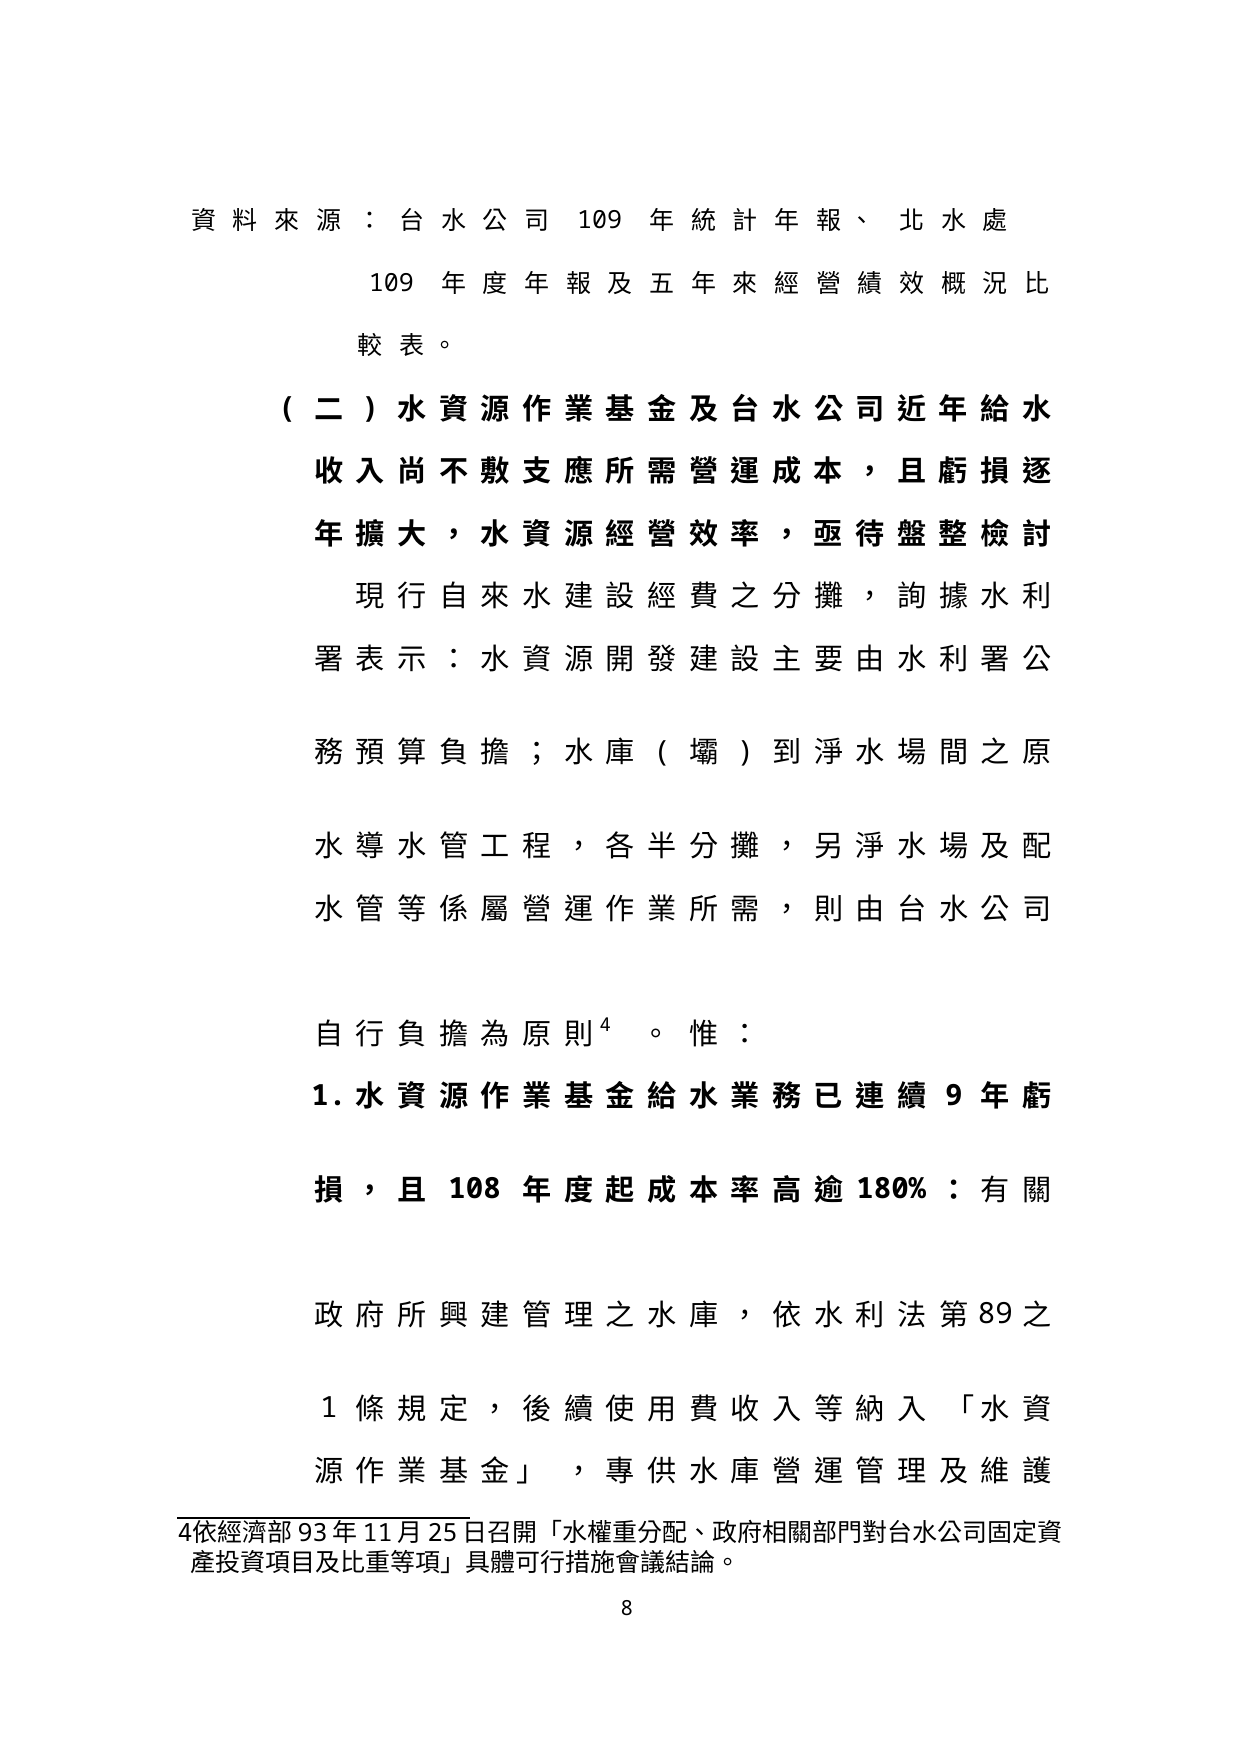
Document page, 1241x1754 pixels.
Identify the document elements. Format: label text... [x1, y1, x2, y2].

text 1.水資源作業基金給水業務已連續9年虧損，且108年度起成本率高逾180%：有關政府所興建管理之水庫，依水利法第89之1條規定，後續使用費收入等納入「水資源作業基金」，專供水庫營運管理及維護之用；現行水利署主管14個水庫，分由所屬北、中、南區水資源局管理，該基金給水業務自101年度起已連續9年呈虧損，且成本率逐年上升，108及109年度已高逾180%(詳表4-4-3)；比較近5年度各區水資源局給水業務，中區水資源局105年度尚呈盈餘，106年度配合湖山水庫完工，陸續移撥資產至該基金營運，因折舊費用增加，106年度亦轉虧損。詢據水利署表示：主要為公共用水單價(平均每立方尺約1元)偏低無法完全反映成本，加以水庫營運管理、設施維護與折舊等費用增加，致該基金短絀增加。 [271, 1052, 1058, 1490]
text 資料來源：台水公司109年統計年報、北水處109年度年報及五年來經營績效概況比較表。 [183, 177, 1058, 365]
text 依經濟部93年11月25日召開「水權重分配、政府相關部門對台水公司固定資產投資項目及比重等項」具體可行措施會議結論。 [177, 1518, 1063, 1577]
text (二)水資源作業基金及台水公司近年給水收入尚不敷支應所需營運成本，且虧損逐年擴大，水資源經營效率，亟待盤整檢討 [242, 365, 1058, 552]
text 現行自來水建設經費之分攤，詢據水利署表示：水資源開發建設主要由水利署公務預算負擔；水庫(壩)到淨水場間之原水導水管工程，各半分攤，另淨水場及配水管等係屬營運作業所需，則由台水公司自行負擔為原則。惟： [271, 552, 1058, 1052]
